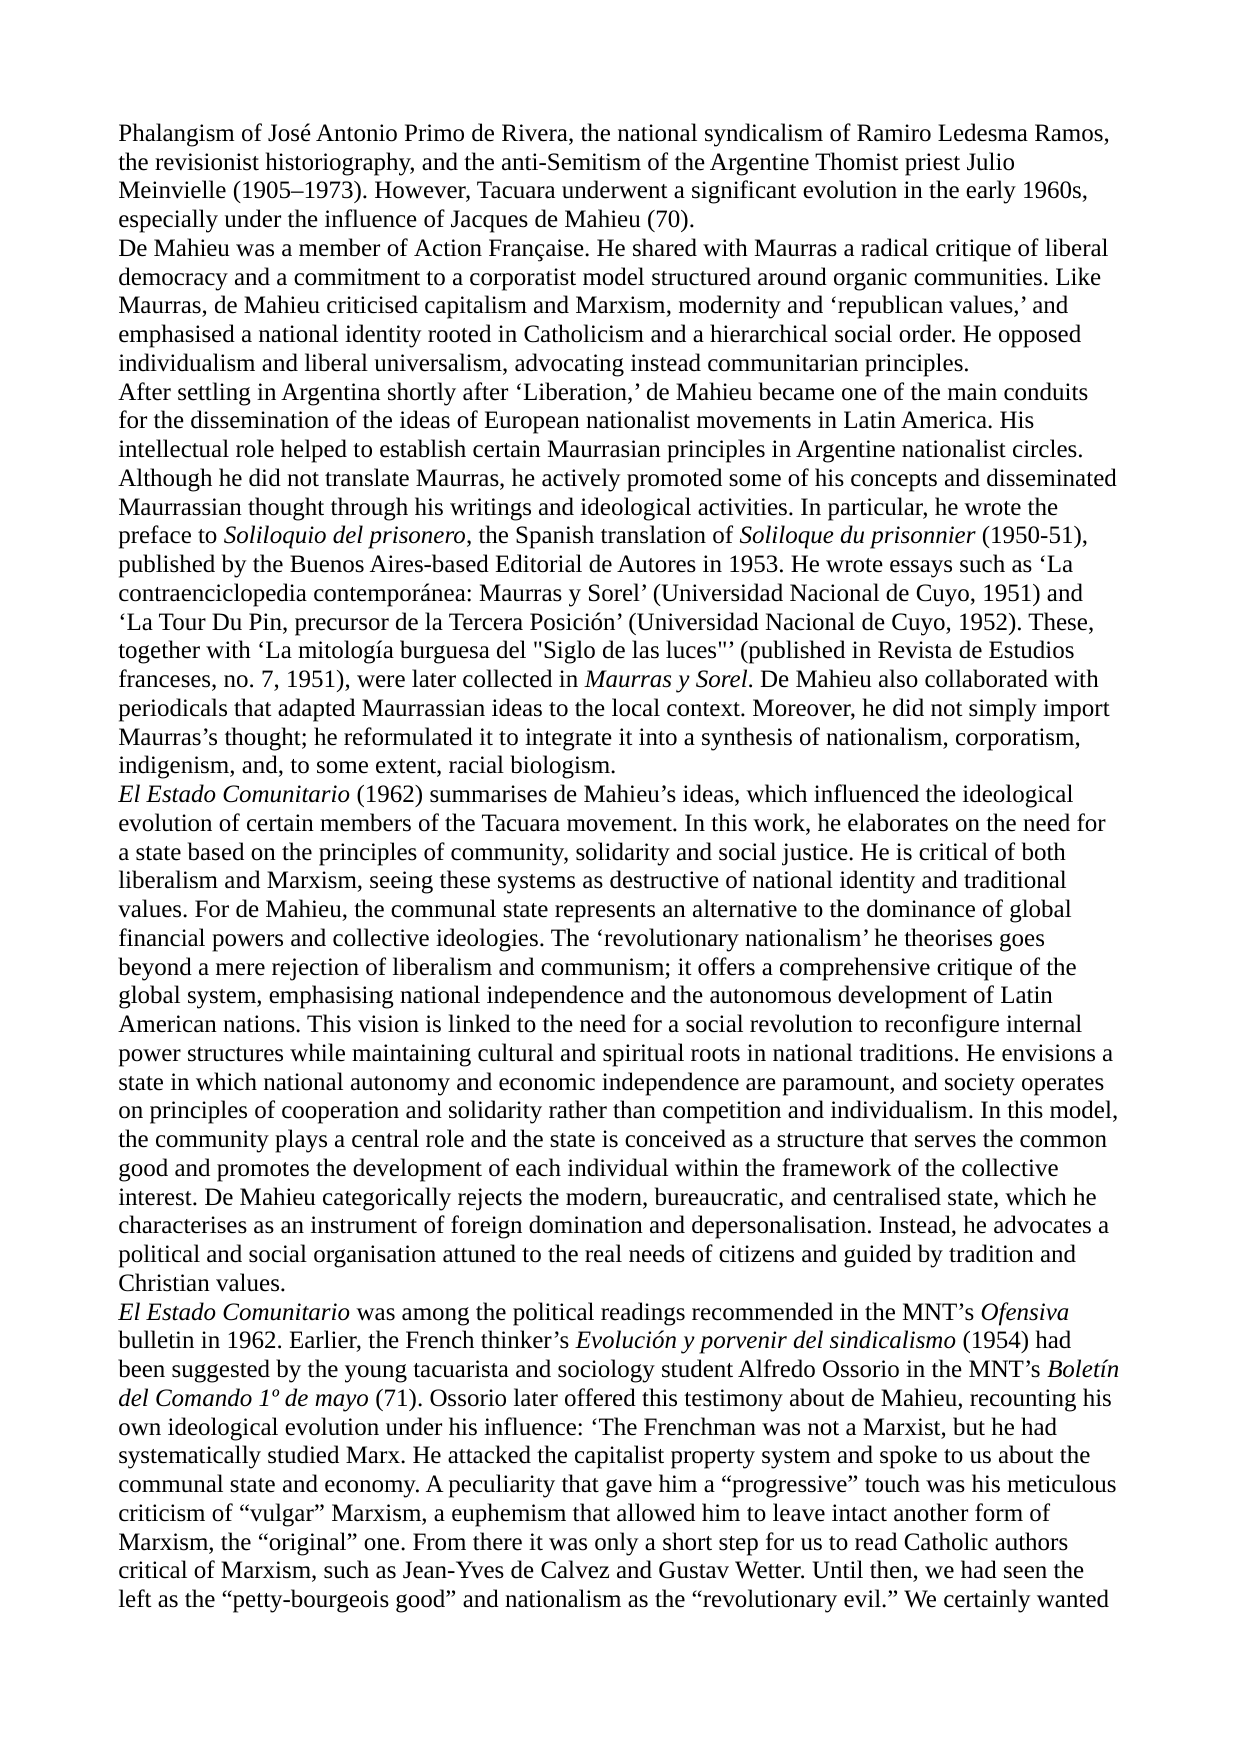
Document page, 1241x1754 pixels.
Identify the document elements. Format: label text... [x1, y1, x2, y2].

text El Estado Comunitario was among the political readings recommended in the MNT’s Ofensiva bulletin in 1962. Earlier, the French thinker’s Evolución y porvenir del sindicalismo (1954) had been suggested by the young tacuarista and sociology student Alfredo Ossorio in the MNT’s Boletín del Comando 1º de mayo (71). Ossorio later offered this testimony about de Mahieu, recounting his own ideological evolution under his influence: ‘The Frenchman was not a Marxist, but he had systematically studied Marx. He attacked the capitalist property system and spoke to us about the communal state and economy. A peculiarity that gave him a “progressive” touch was his meticulous criticism of “vulgar” Marxism, a euphemism that allowed him to leave intact another form of Marxism, the “original” one. From there it was only a short step for us to read Catholic authors critical of Marxism, such as Jean-Yves de Calvez and Gustav Wetter. Until then, we had seen the left as the “petty-bourgeois good” and nationalism as the “revolutionary evil.” We certainly wanted [118, 1297, 1122, 1613]
text De Mahieu was a member of Action Française. He shared with Maurras a radical critique of liberal democracy and a commitment to a corporatist model structured around organic communities. Like Maurras, de Mahieu criticised capitalism and Marxism, modernity and ‘republican values,’ and emphasised a national identity rooted in Catholicism and a hierarchical social order. He opposed individualism and liberal universalism, advocating instead communitarian principles. [118, 233, 1122, 377]
text Phalangism of José Antonio Primo de Rivera, the national syndicalism of Ramiro Ledesma Ramos, the revisionist historiography, and the anti-Semitism of the Argentine Thomist priest Julio Meinvielle (1905–1973). However, Tacuara underwent a significant evolution in the early 1960s, especially under the influence of Jacques de Mahieu (70). [118, 118, 1122, 233]
text El Estado Comunitario (1962) summarises de Mahieu’s ideas, which influenced the ideological evolution of certain members of the Tacuara movement. In this work, he elaborates on the need for a state based on the principles of community, solidarity and social justice. He is critical of both liberalism and Marxism, seeing these systems as destructive of national identity and traditional values. For de Mahieu, the communal state represents an alternative to the dominance of global financial powers and collective ideologies. The ‘revolutionary nationalism’ he theorises goes beyond a mere rejection of liberalism and communism; it offers a comprehensive critique of the global system, emphasising national independence and the autonomous development of Latin American nations. This vision is linked to the need for a social revolution to reconfigure internal power structures while maintaining cultural and spiritual roots in national traditions. He envisions a state in which national autonomy and economic independence are paramount, and society operates on principles of cooperation and solidarity rather than competition and individualism. In this model, the community plays a central role and the state is conceived as a structure that serves the common good and promotes the development of each individual within the framework of the collective interest. De Mahieu categorically rejects the modern, bureaucratic, and centralised state, which he characterises as an instrument of foreign domination and depersonalisation. Instead, he advocates a political and social organisation attuned to the real needs of citizens and guided by tradition and Christian values. [118, 779, 1122, 1297]
text After settling in Argentina shortly after ‘Liberation,’ de Mahieu became one of the main conduits for the dissemination of the ideas of European nationalist movements in Latin America. His intellectual role helped to establish certain Maurrasian principles in Argentine nationalist circles. Although he did not translate Maurras, he actively promoted some of his concepts and disseminated Maurrassian thought through his writings and ideological activities. In particular, he wrote the preface to Soliloquio del prisonero, the Spanish translation of Soliloque du prisonnier (1950-51), published by the Buenos Aires-based Editorial de Autores in 1953. He wrote essays such as ‘La contraenciclopedia contemporánea: Maurras y Sorel’ (Universidad Nacional de Cuyo, 1951) and ‘La Tour Du Pin, precursor de la Tercera Posición’ (Universidad Nacional de Cuyo, 1952). These, together with ‘La mitología burguesa del "Siglo de las luces"’ (published in Revista de Estudios franceses, no. 7, 1951), were later collected in Maurras y Sorel. De Mahieu also collaborated with periodicals that adapted Maurrassian ideas to the local context. Moreover, he did not simply import Maurras’s thought; he reformulated it to integrate it into a synthesis of nationalism, corporatism, indigenism, and, to some extent, racial biologism. [118, 377, 1122, 779]
